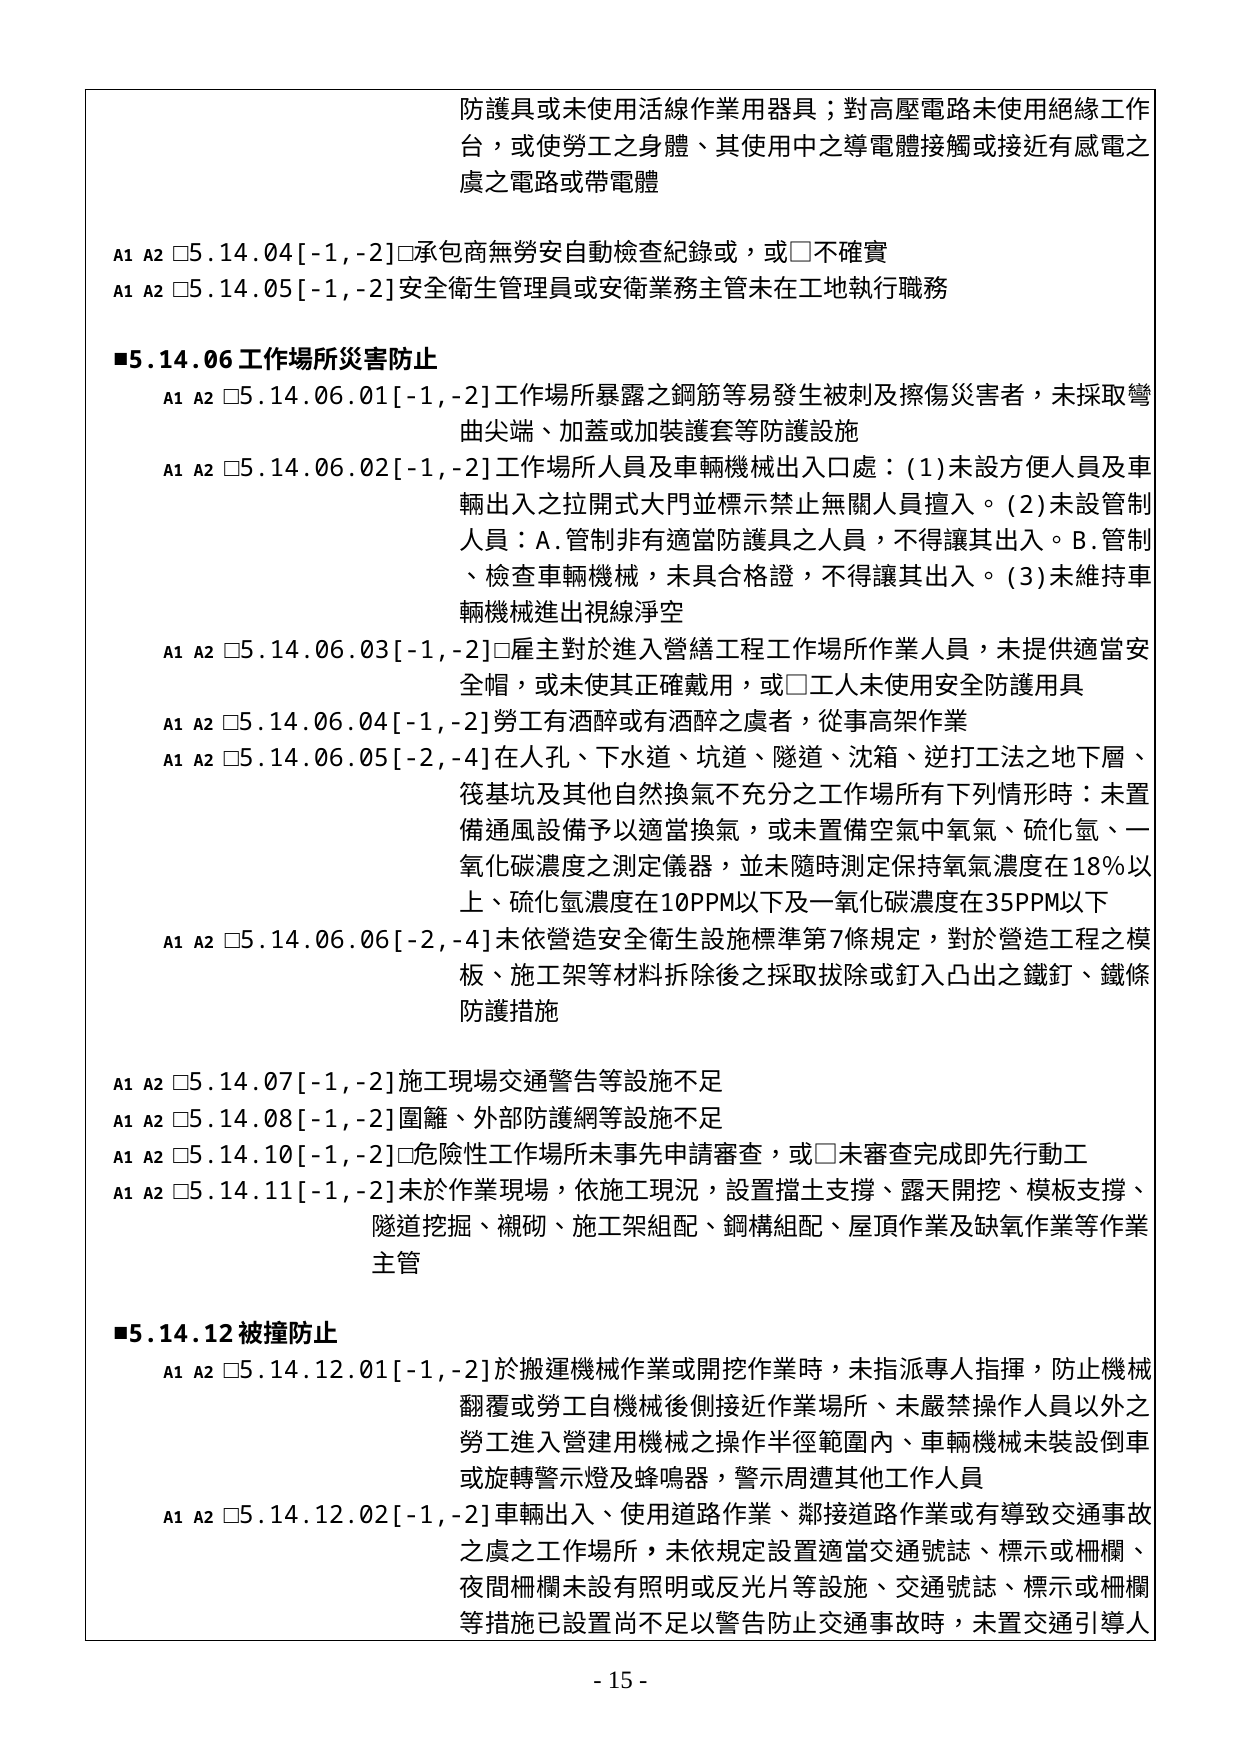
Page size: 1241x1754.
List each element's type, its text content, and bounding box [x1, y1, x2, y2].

table_cell 防護具或未使用活線作業用器具；對高壓電路未使用絕緣工作台，或使勞工之身體、其使用中之導電體接觸或接近有感電之虞之電路或帶電體 A1 A2 □5.14.04[-1,-2]□承包商無勞安自動檢查紀錄或，或□不確實 A1 A2 □5.14.05[-1,-2]安全衛生管理員或安衛業務主管未在工地執行職務 ■5.14.06工作場所災害防止 A1 A2 □5.14.06.01[-1,-2]工作場所暴露之鋼筋等易發生被刺及擦傷災害者，未採取彎曲尖端、加蓋或加裝護套等防護設施 A1 A2 □5.14.06.02[-1,-2]工作場所人員及車輛機械出入口處：(1)未設方便人員及車輛出入之拉開式大門並標示禁止無關人員擅入。(2)未設管制人員：A.管制非有適當防護具之人員，不得讓其出入。B.管制、檢查車輛機械，未具合格證，不得讓其出入。(3)未維持車輛機械進出視線淨空 A1 A2 □5.14.06.03[-1,-2]□雇主對於進入營繕工程工作場所作業人員，未提供適當安全帽，或未使其正確戴用，或□工人未使用安全防護用具 A1 A2 □5.14.06.04[-1,-2]勞工有酒醉或有酒醉之虞者，從事高架作業 A1 A2 □5.14.06.05[-2,-4]在人孔、下水道、坑道、隧道、沈箱、逆打工法之地下層、筏基坑及其他自然換氣不充分之工作場所有下列情形時：未置備通風設備予以適當換氣，或未置備空氣中氧氣、硫化氫、一氧化碳濃度之測定儀器，並未隨時測定保持氧氣濃度在18％以上、硫化氫濃度在10PPM以下及一氧化碳濃度在35PPM以下 A1 A2 □5.14.06.06[-2,-4]未依營造安全衛生設施標準第7條規定，對於營造工程之模板、施工架等材料拆除後之採取拔除或釘入凸出之鐵釘、鐵條防護措施 A1 A2 □5.14.07[-1,-2]施工現場交通警告等設施不足 A1 A2 □5.14.08[-1,-2]圍籬、外部防護網等設施不足 A1 A2 □5.14.10[-1,-2]□危險性工作場所未事先申請審查，或□未審查完成即先行動工 A1 A2 □5.14.11[-1,-2]未於作業現場，依施工現況，設置擋土支撐、露天開挖、模板支撐、隧道挖掘、襯砌、施工架組配、鋼構組配、屋頂作業及缺氧作業等作業主管 ■5.14.12被撞防止 A1 A2 □5.14.12.01[-1,-2]於搬運機械作業或開挖作業時，未指派專人指揮，防止機械翻覆或勞工自機械後側接近作業場所、未嚴禁操作人員以外之勞工進入營建用機械之操作半徑範圍內、車輛機械未裝設倒車或旋轉警示燈及蜂鳴器，警示周遭其他工作人員 A1 A2 □5.14.12.02[-1,-2]車輛出入、使用道路作業、鄰接道路作業或有導致交通事故之虞之工作場所，未依規定設置適當交通號誌、標示或柵欄、夜間柵欄未設有照明或反光片等設施、交通號誌、標示或柵欄等措施已設置尚不足以警告防止交通事故時，未置交通引導人 [86, 90, 1154, 1640]
